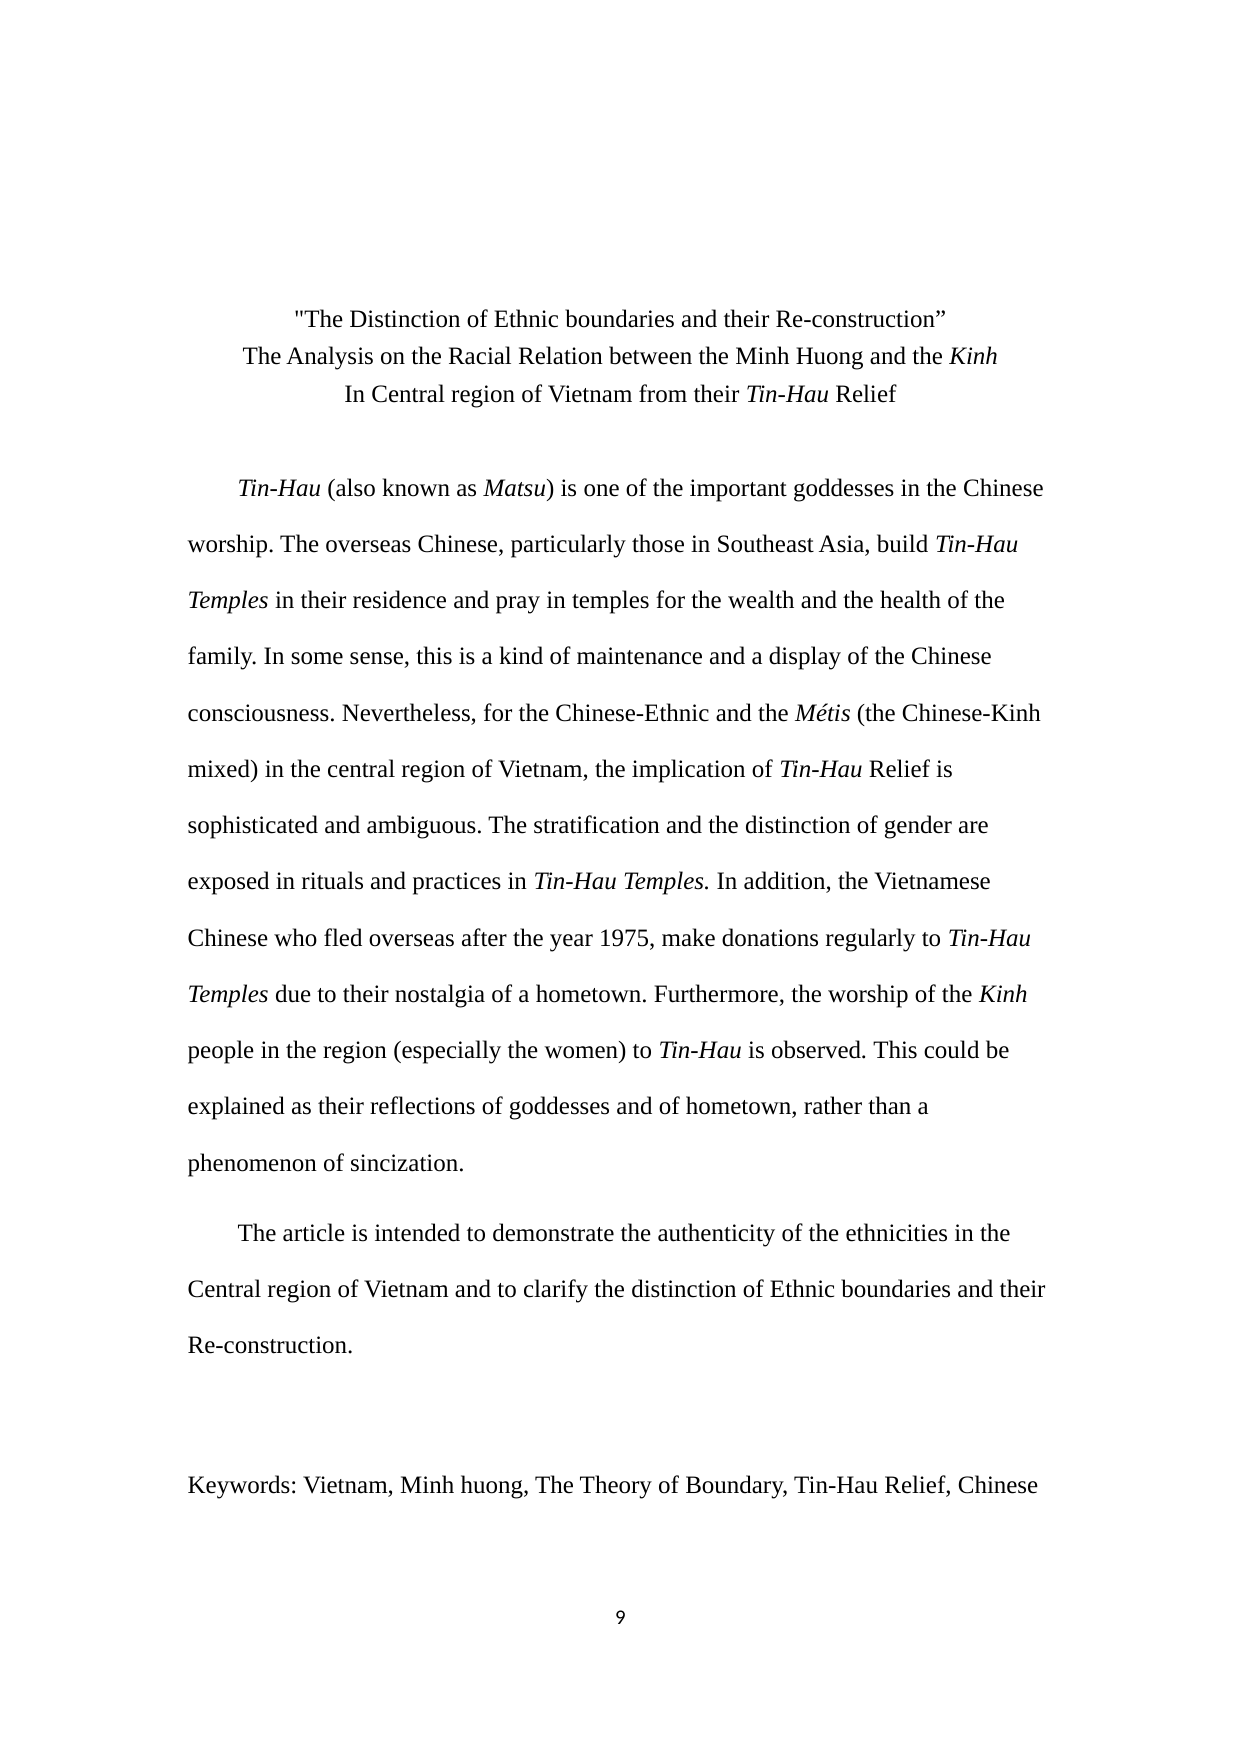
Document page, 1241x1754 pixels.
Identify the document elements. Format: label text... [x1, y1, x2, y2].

text Tin-Hau (also known as Matsu) is one of the important goddesses in the Chinese worship. The overseas Chinese, particularly those in Southeast Asia, build Tin-Hau Temples in their residence and pray in temples for the wealth and the health of the family. In some sense, this is a kind of maintenance and a display of the Chinese consciousness. Nevertheless, for the Chinese-Ethnic and the Métis (the Chinese-Kinh mixed) in the central region of Vietnam, the implication of Tin-Hau Relief is sophisticated and ambiguous. The stratification and the distinction of gender are exposed in rituals and practices in Tin-Hau Temples. In addition, the Vietnamese Chinese who fled overseas after the year 1975, make donations regularly to Tin-Hau Temples due to their nostalgia of a hometown. Furthermore, the worship of the Kinh people in the region (especially the women) to Tin-Hau is observed. This could be explained as their reflections of goddesses and of hometown, rather than a phenomenon of sincization. [187, 469, 1053, 1181]
text The Analysis on the Racial Relation between the Minh Huong and the Kinh [187, 337, 1053, 375]
text "The Distinction of Ethnic boundaries and their Re-construction” [187, 300, 1053, 337]
text The article is intended to demonstrate the authenticity of the ethnicities in the Central region of Vietnam and to clarify the distinction of Ethnic boundaries and their Re-construction. [187, 1214, 1053, 1364]
text In Central region of Vietnam from their Tin-Hau Relief [187, 375, 1053, 412]
text Keywords: Vietnam, Minh huong, The Theory of Boundary, Tin-Hau Relief, Chinese [187, 1467, 1053, 1504]
